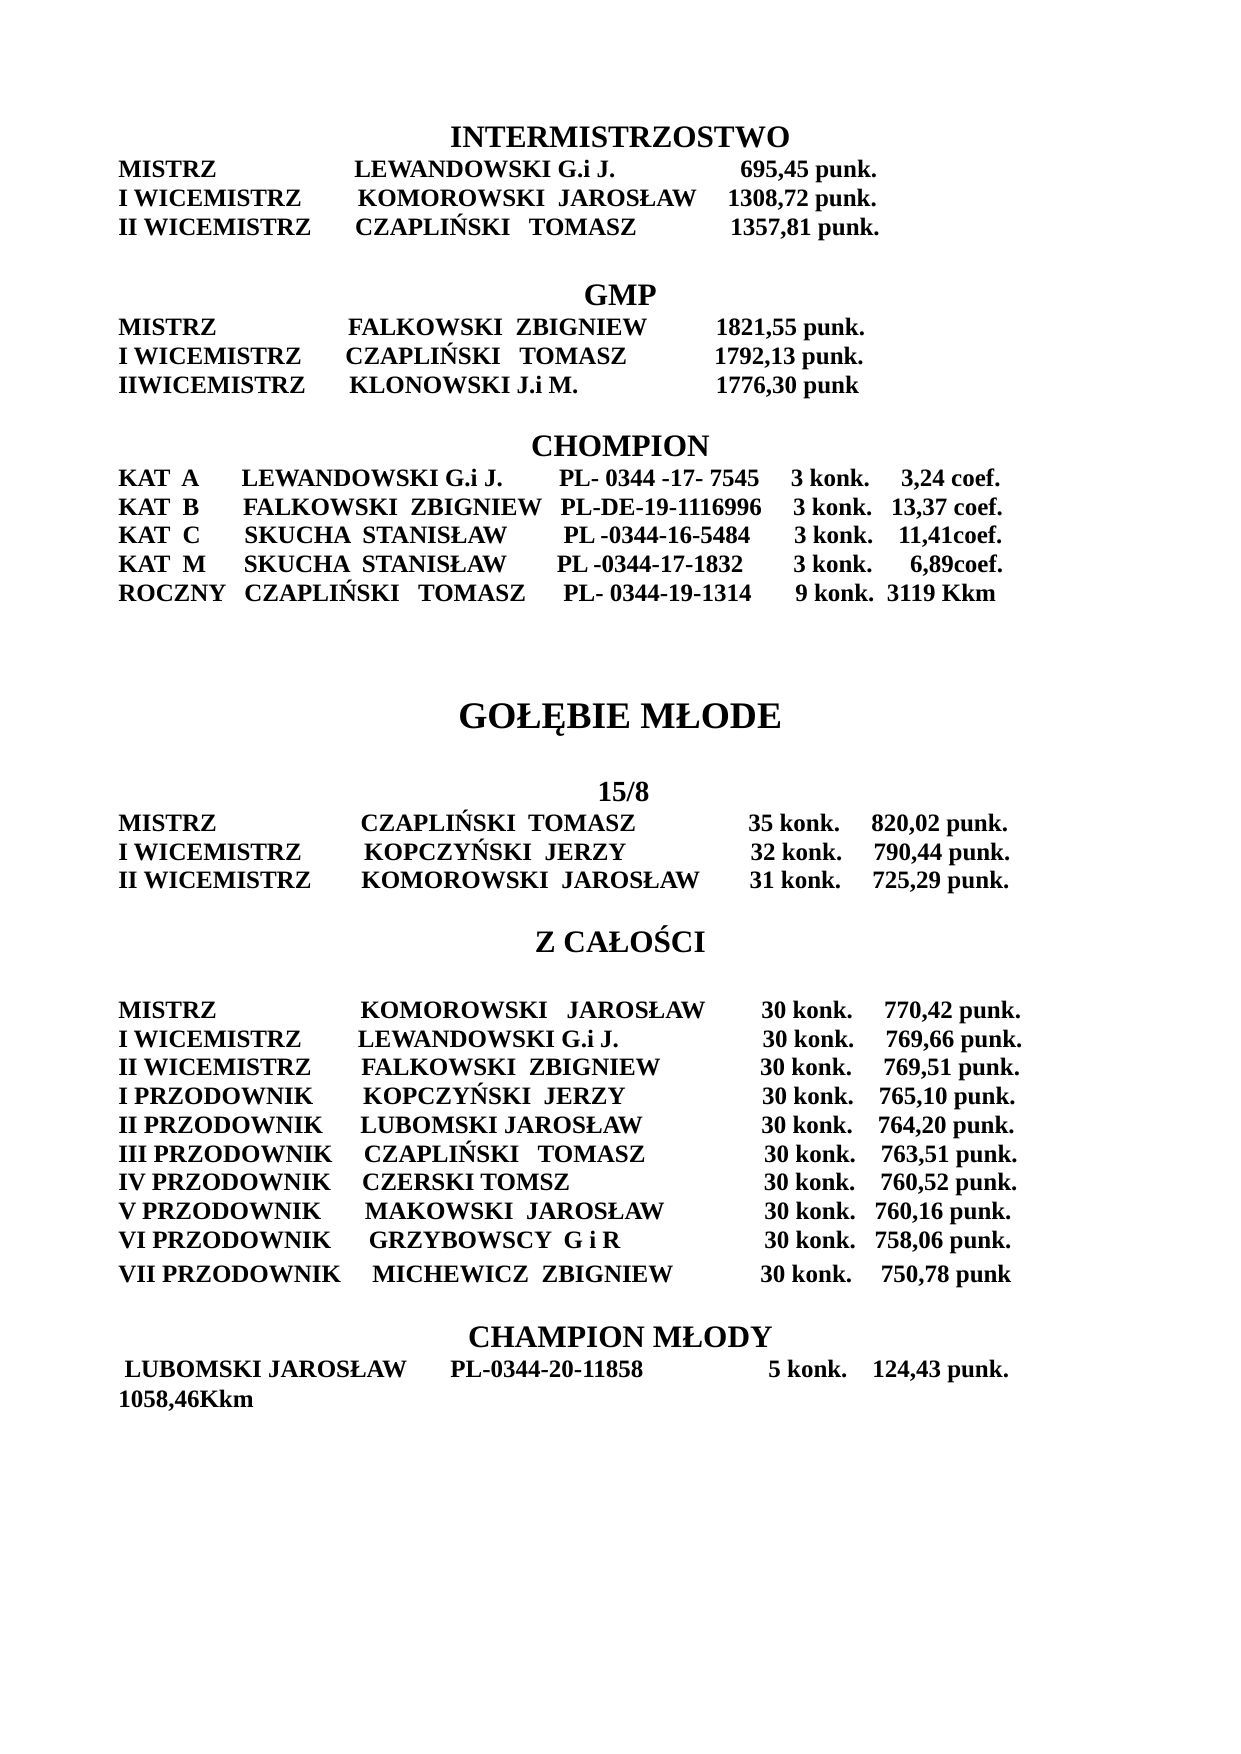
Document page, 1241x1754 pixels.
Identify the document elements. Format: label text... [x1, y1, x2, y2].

text I WICEMISTRZ CZAPLIŃSKI TOMASZ 1792,13 punk. [118, 341, 1122, 370]
text ROCZNY CZAPLIŃSKI TOMASZ PL- 0344-19-1314 9 konk. 3119 Kkm [118, 578, 1122, 607]
text V PRZODOWNIK MAKOWSKI JAROSŁAW 30 konk. 760,16 punk. [118, 1196, 1122, 1225]
text Z CAŁOŚCI [118, 923, 1122, 959]
text 15/8 [118, 774, 1122, 808]
text II WICEMISTRZ KOMOROWSKI JAROSŁAW 31 konk. 725,29 punk. [118, 866, 1122, 894]
text I WICEMISTRZ LEWANDOWSKI G.i J. 30 konk. 769,66 punk. [118, 1024, 1122, 1052]
text VI PRZODOWNIK GRZYBOWSCY G i R 30 konk. 758,06 punk. [118, 1225, 1122, 1254]
text CHOMPION [118, 427, 1122, 463]
text II WICEMISTRZ FALKOWSKI ZBIGNIEW 30 konk. 769,51 punk. [118, 1052, 1122, 1081]
text LUBOMSKI JAROSŁAW PL-0344-20-11858 5 konk. 124,43 punk. 1058,46Kkm [118, 1354, 1122, 1413]
text IV PRZODOWNIK CZERSKI TOMSZ 30 konk. 760,52 punk. [118, 1167, 1122, 1196]
text INTERMISTRZOSTWO [118, 118, 1122, 154]
text I WICEMISTRZ KOPCZYŃSKI JERZY 32 konk. 790,44 punk. [118, 837, 1122, 866]
text KAT B FALKOWSKI ZBIGNIEW PL-DE-19-1116996 3 konk. 13,37 coef. [118, 492, 1122, 521]
text MISTRZ FALKOWSKI ZBIGNIEW 1821,55 punk. [118, 312, 1122, 341]
text I PRZODOWNIK KOPCZYŃSKI JERZY 30 konk. 765,10 punk. [118, 1081, 1122, 1110]
text MISTRZ CZAPLIŃSKI TOMASZ 35 konk. 820,02 punk. [118, 808, 1122, 837]
text MISTRZ LEWANDOWSKI G.i J. 695,45 punk. [118, 154, 1122, 183]
text GOŁĘBIE MŁODE [118, 693, 1122, 736]
text III PRZODOWNIK CZAPLIŃSKI TOMASZ 30 konk. 763,51 punk. [118, 1139, 1122, 1167]
text MISTRZ KOMOROWSKI JAROSŁAW 30 konk. 770,42 punk. [118, 995, 1122, 1024]
text KAT M SKUCHA STANISŁAW PL -0344-17-1832 3 konk. 6,89coef. [118, 549, 1122, 578]
text IIWICEMISTRZ KLONOWSKI J.i M. 1776,30 punk [118, 370, 1122, 398]
text KAT A LEWANDOWSKI G.i J. PL- 0344 -17- 7545 3 konk. 3,24 coef. [118, 463, 1122, 492]
text GMP [118, 276, 1122, 312]
text I WICEMISTRZ KOMOROWSKI JAROSŁAW 1308,72 punk. [118, 183, 1122, 212]
text KAT C SKUCHA STANISŁAW PL -0344-16-5484 3 konk. 11,41coef. [118, 521, 1122, 549]
text II PRZODOWNIK LUBOMSKI JAROSŁAW 30 konk. 764,20 punk. [118, 1110, 1122, 1139]
text VII PRZODOWNIK MICHEWICZ ZBIGNIEW 30 konk. 750,78 punk [118, 1254, 1122, 1290]
text II WICEMISTRZ CZAPLIŃSKI TOMASZ 1357,81 punk. [118, 212, 1122, 240]
text CHAMPION MŁODY [118, 1318, 1122, 1354]
